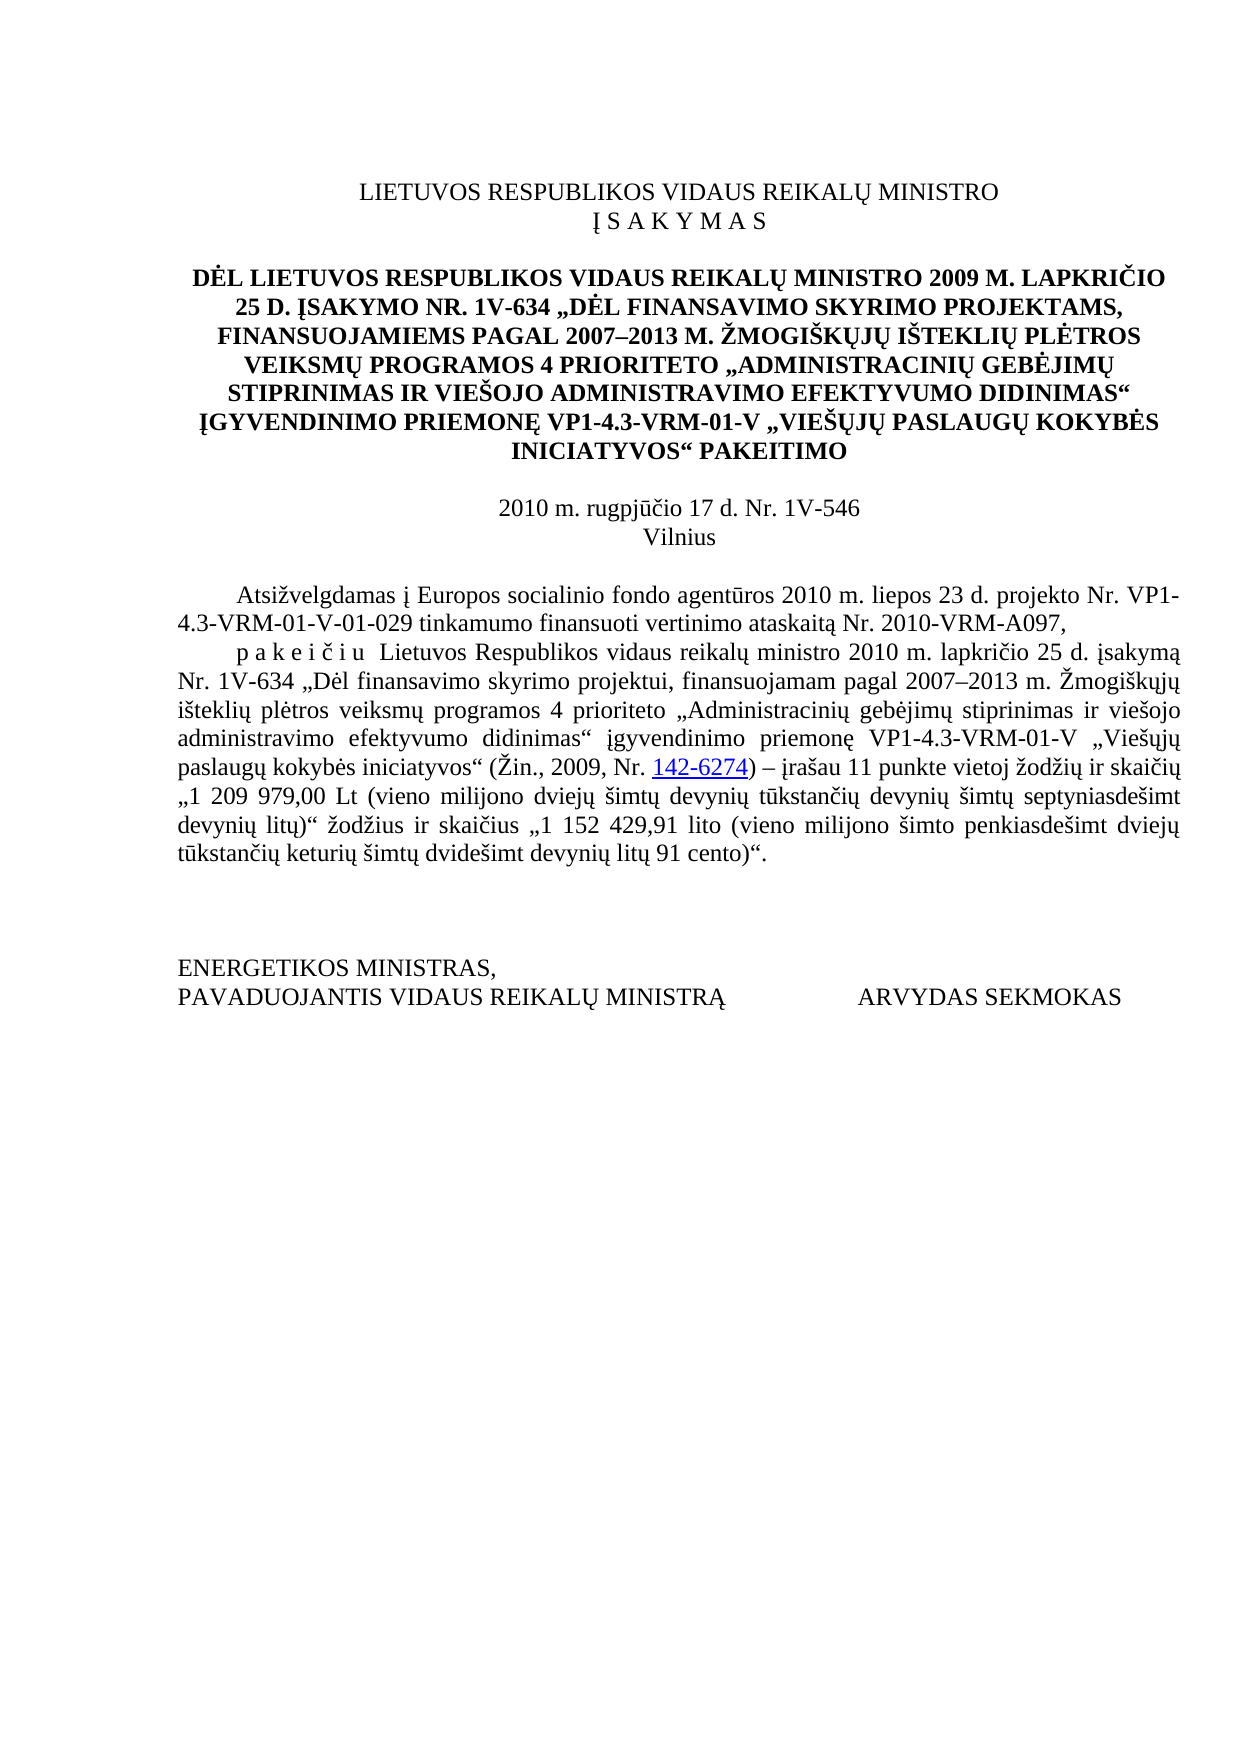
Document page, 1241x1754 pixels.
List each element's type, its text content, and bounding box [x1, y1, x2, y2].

text Vilnius [177, 522, 1181, 551]
text LIETUVOS RESPUBLIKOS VIDAUS REIKALŲ MINISTRO [177, 177, 1181, 206]
text pakeičiu Lietuvos Respublikos vidaus reikalų ministro 2010 m. lapkričio 25 d. įsakymą Nr. 1V-634 „Dėl finansavimo skyrimo projektui, finansuojamam pagal 2007–2013 m. Žmogiškųjų išteklių plėtros veiksmų programos 4 prioriteto „Administracinių gebėjimų stiprinimas ir viešojo administravimo efektyvumo didinimas“ įgyvendinimo priemonę VP1-4.3-VRM-01-V „Viešųjų paslaugų kokybės iniciatyvos“ (Žin., 2009, Nr. 142-6274) – įrašau 11 punkte vietoj žodžių ir skaičių „1 209 979,00 Lt (vieno milijono dviejų šimtų devynių tūkstančių devynių šimtų septyniasdešimt devynių litų)“ žodžius ir skaičius „1 152 429,91 lito (vieno milijono šimto penkiasdešimt dviejų tūkstančių keturių šimtų dvidešimt devynių litų 91 cento)“. [177, 637, 1181, 867]
text pavaduojantis vidaus reikalų ministrą Arvydas Sekmokas [177, 982, 1181, 1011]
text Energetikos ministras, [177, 953, 1181, 982]
text 2010 m. rugpjūčio 17 d. Nr. 1V-546 [177, 493, 1181, 522]
text DĖL LIETUVOS RESPUBLIKOS VIDAUS REIKALŲ MINISTRO 2009 M. LAPKRIČIO 25 D. ĮSAKYMO Nr. 1V-634 „DĖL FINANSAVIMO SKYRIMO PROJEKTAMS, FINANSUOJAMIEMS PAGAL 2007–2013 M. ŽMOGIŠKŲJŲ IŠTEKLIŲ PLĖTROS VEIKSMŲ PROGRAMOS 4 PRIORITETO „ADMINISTRACINIŲ GEBĖJIMŲ STIPRINIMAS IR VIEŠOJO ADMINISTRAVIMO EFEKTYVUMO DIDINIMAS“ ĮGYVENDINIMO PRIEMONĘ VP1-4.3-VRM-01-V „VIEŠŲJŲ PASLAUGŲ KOKYBĖS INICIATYVOS“ PAKEITIMO [177, 263, 1181, 465]
text ĮSAKYMAS [177, 206, 1181, 235]
text Atsižvelgdamas į Europos socialinio fondo agentūros 2010 m. liepos 23 d. projekto Nr. VP1-4.3-VRM-01-V-01-029 tinkamumo finansuoti vertinimo ataskaitą Nr. 2010-VRM-A097, [177, 580, 1181, 637]
